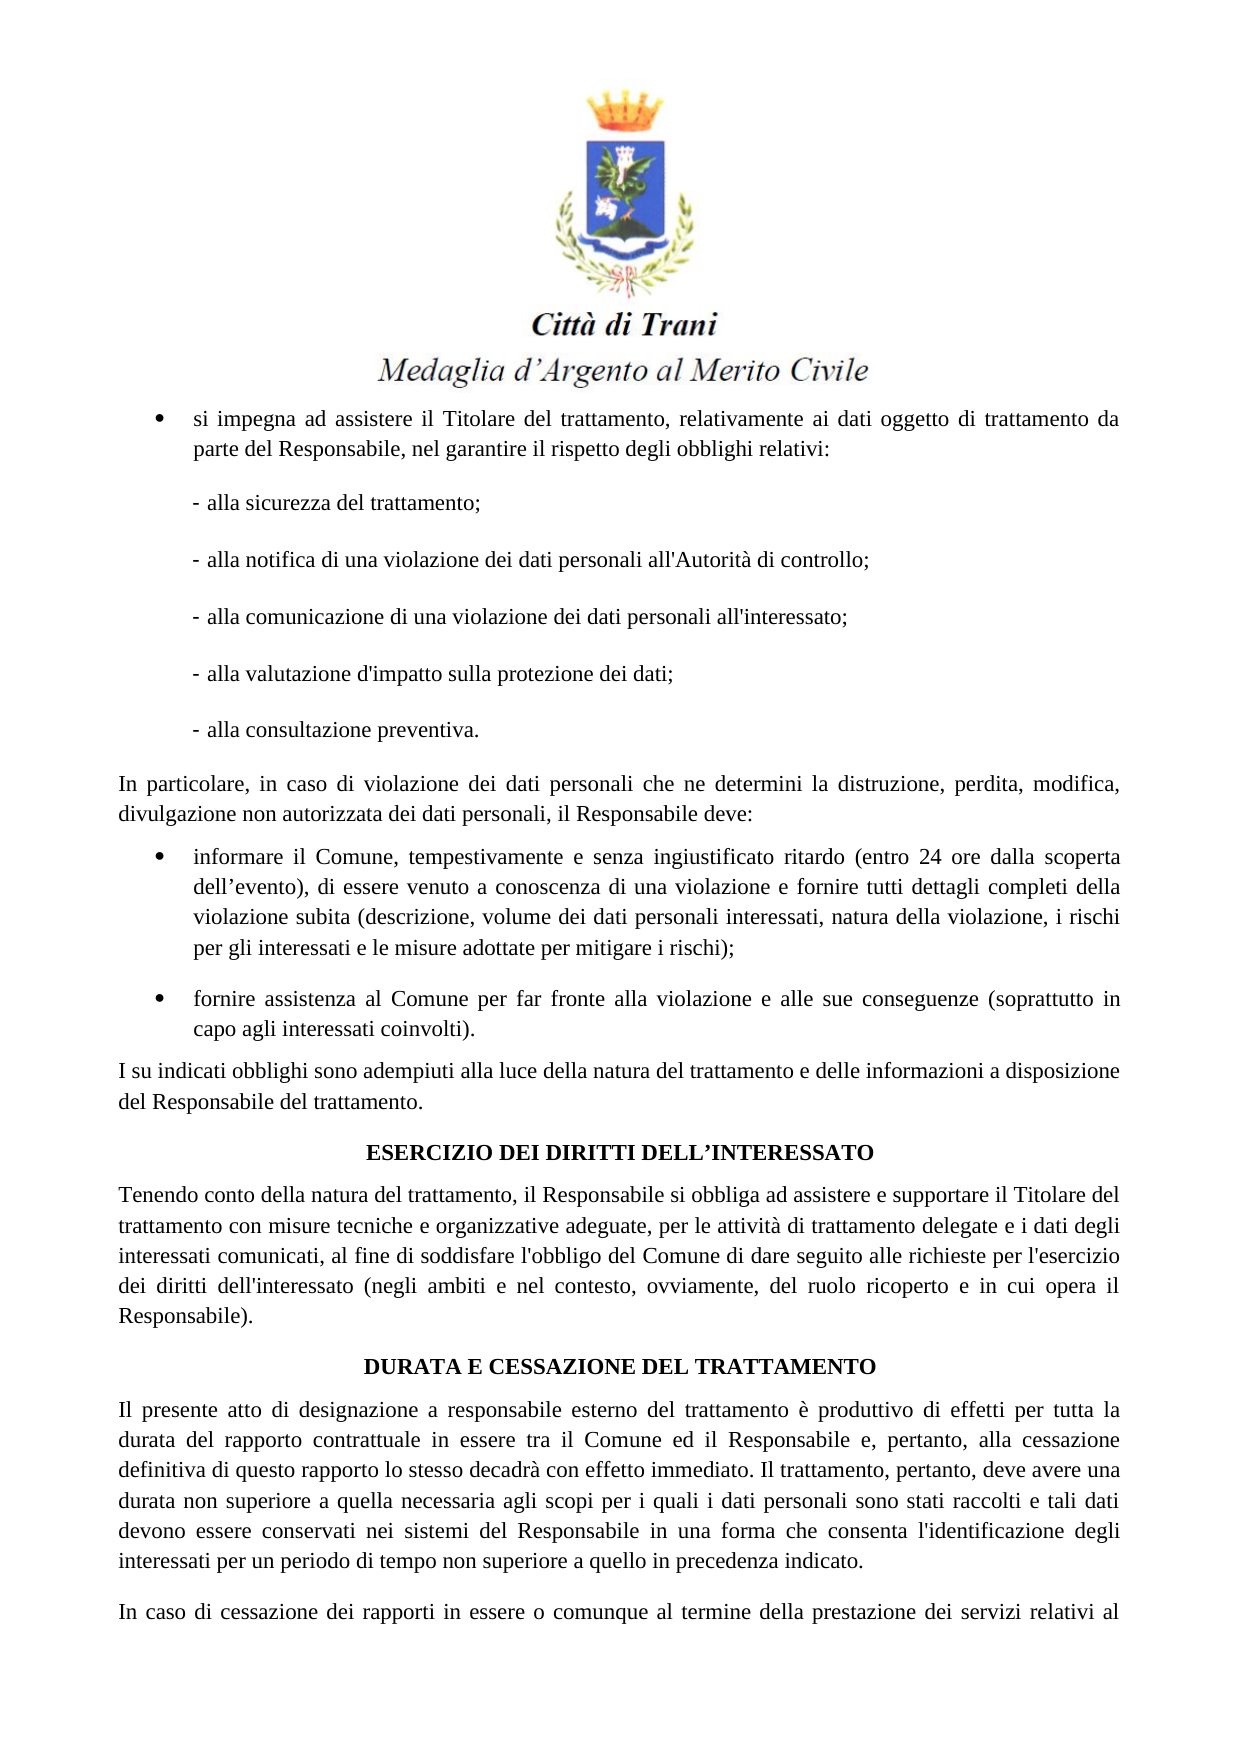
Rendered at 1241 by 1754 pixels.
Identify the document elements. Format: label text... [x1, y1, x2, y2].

text ESERCIZIO DEI DIRITTI DELL’INTERESSATO [118, 1139, 1122, 1165]
text Tenendo conto della natura del trattamento, il Responsabile si obbliga ad assistere e supportare il Titolare del trattamento con misure tecniche e organizzative adeguate, per le attività di trattamento delegate e i dati degli interessati comunicati, al fine di soddisfare l'obbligo del Comune di dare seguito alle richieste per l'esercizio dei diritti dell'interessato (negli ambiti e nel contesto, ovviamente, del ruolo ricoperto e in cui opera il Responsabile). [118, 1182, 1122, 1329]
text Il presente atto di designazione a responsabile esterno del trattamento è produttivo di effetti per tutta la durata del rapporto contrattuale in essere tra il Comune ed il Responsabile e, pertanto, alla cessazione definitiva di questo rapporto lo stesso decadrà con effetto immediato. Il trattamento, pertanto, deve avere una durata non superiore a quella necessaria agli scopi per i quali i dati personali sono stati raccolti e tali dati devono essere conservati nei sistemi del Responsabile in una forma che consenta l'identificazione degli interessati per un periodo di tempo non superiore a quello in precedenza indicato. [118, 1396, 1122, 1573]
list alla sicurezza del trattamento; [192, 486, 1122, 517]
list si impegna ad assistere il Titolare del trattamento, relativamente ai dati oggetto di trattamento da parte del Responsabile, nel garantire il rispetto degli obblighi relativi: [156, 148, 1122, 462]
text DURATA E CESSAZIONE DEL TRATTAMENTO [118, 1353, 1122, 1380]
text In caso di cessazione dei rapporti in essere o comunque al termine della prestazione dei servizi relativi al [118, 1598, 1122, 1624]
list fornire assistenza al Comune per far fronte alla violazione e alle sue conseguenze (soprattutto in capo agli interessati coinvolti). [156, 985, 1122, 1041]
picture [361, 78, 891, 148]
text I su indicati obblighi sono adempiuti alla luce della natura del trattamento e delle informazioni a disposizione del Responsabile del trattamento. [118, 1058, 1122, 1114]
list alla notifica di una violazione dei dati personali all'Autorità di controllo; [192, 543, 1122, 574]
list alla consultazione preventiva. [192, 713, 1122, 744]
list informare il Comune, tempestivamente e senza ingiustificato ritardo (entro 24 ore dalla scoperta dell’evento), di essere venuto a conoscenza di una violazione e fornire tutti dettagli completi della violazione subita (descrizione, volume dei dati personali interessati, natura della violazione, i rischi per gli interessati e le misure adottate per mitigare i rischi); [156, 843, 1122, 960]
list alla comunicazione di una violazione dei dati personali all'interessato; [192, 600, 1122, 631]
list alla valutazione d'impatto sulla protezione dei dati; [192, 657, 1122, 688]
text In particolare, in caso di violazione dei dati personali che ne determini la distruzione, perdita, modifica, divulgazione non autorizzata dei dati personali, il Responsabile deve: [118, 770, 1122, 827]
